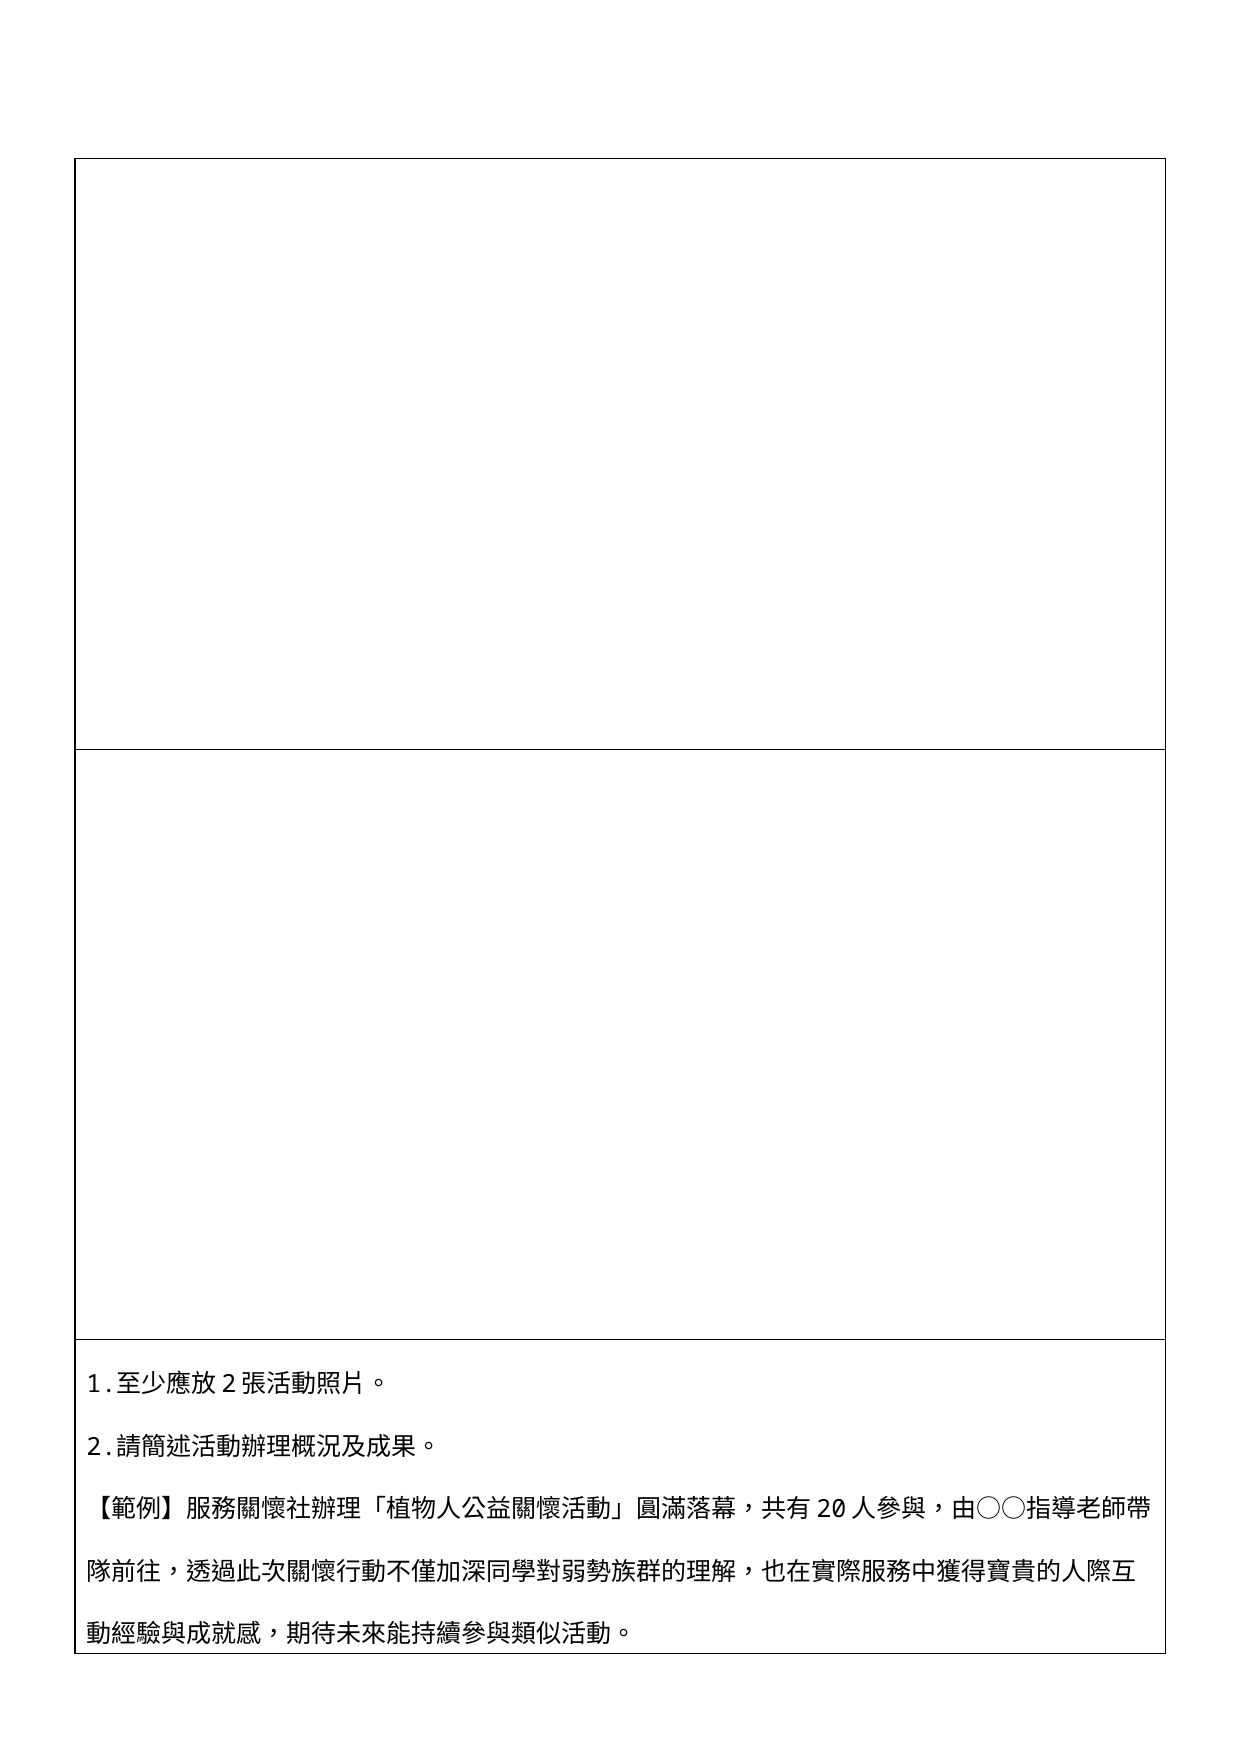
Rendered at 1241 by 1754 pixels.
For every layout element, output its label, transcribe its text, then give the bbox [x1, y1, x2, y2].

table_cell 1.至少應放2張活動照片。 2.請簡述活動辦理概況及成果。 【範例】服務關懷社辦理「植物人公益關懷活動」圓滿落幕，共有20人參與，由○○指導老師帶隊前往，透過此次關懷行動不僅加深同學對弱勢族群的理解，也在實際服務中獲得寶貴的人際互動經驗與成就感，期待未來能持續參與類似活動。 [76, 1340, 1165, 1653]
table_cell [76, 750, 1165, 1339]
table_header [76, 159, 1165, 749]
